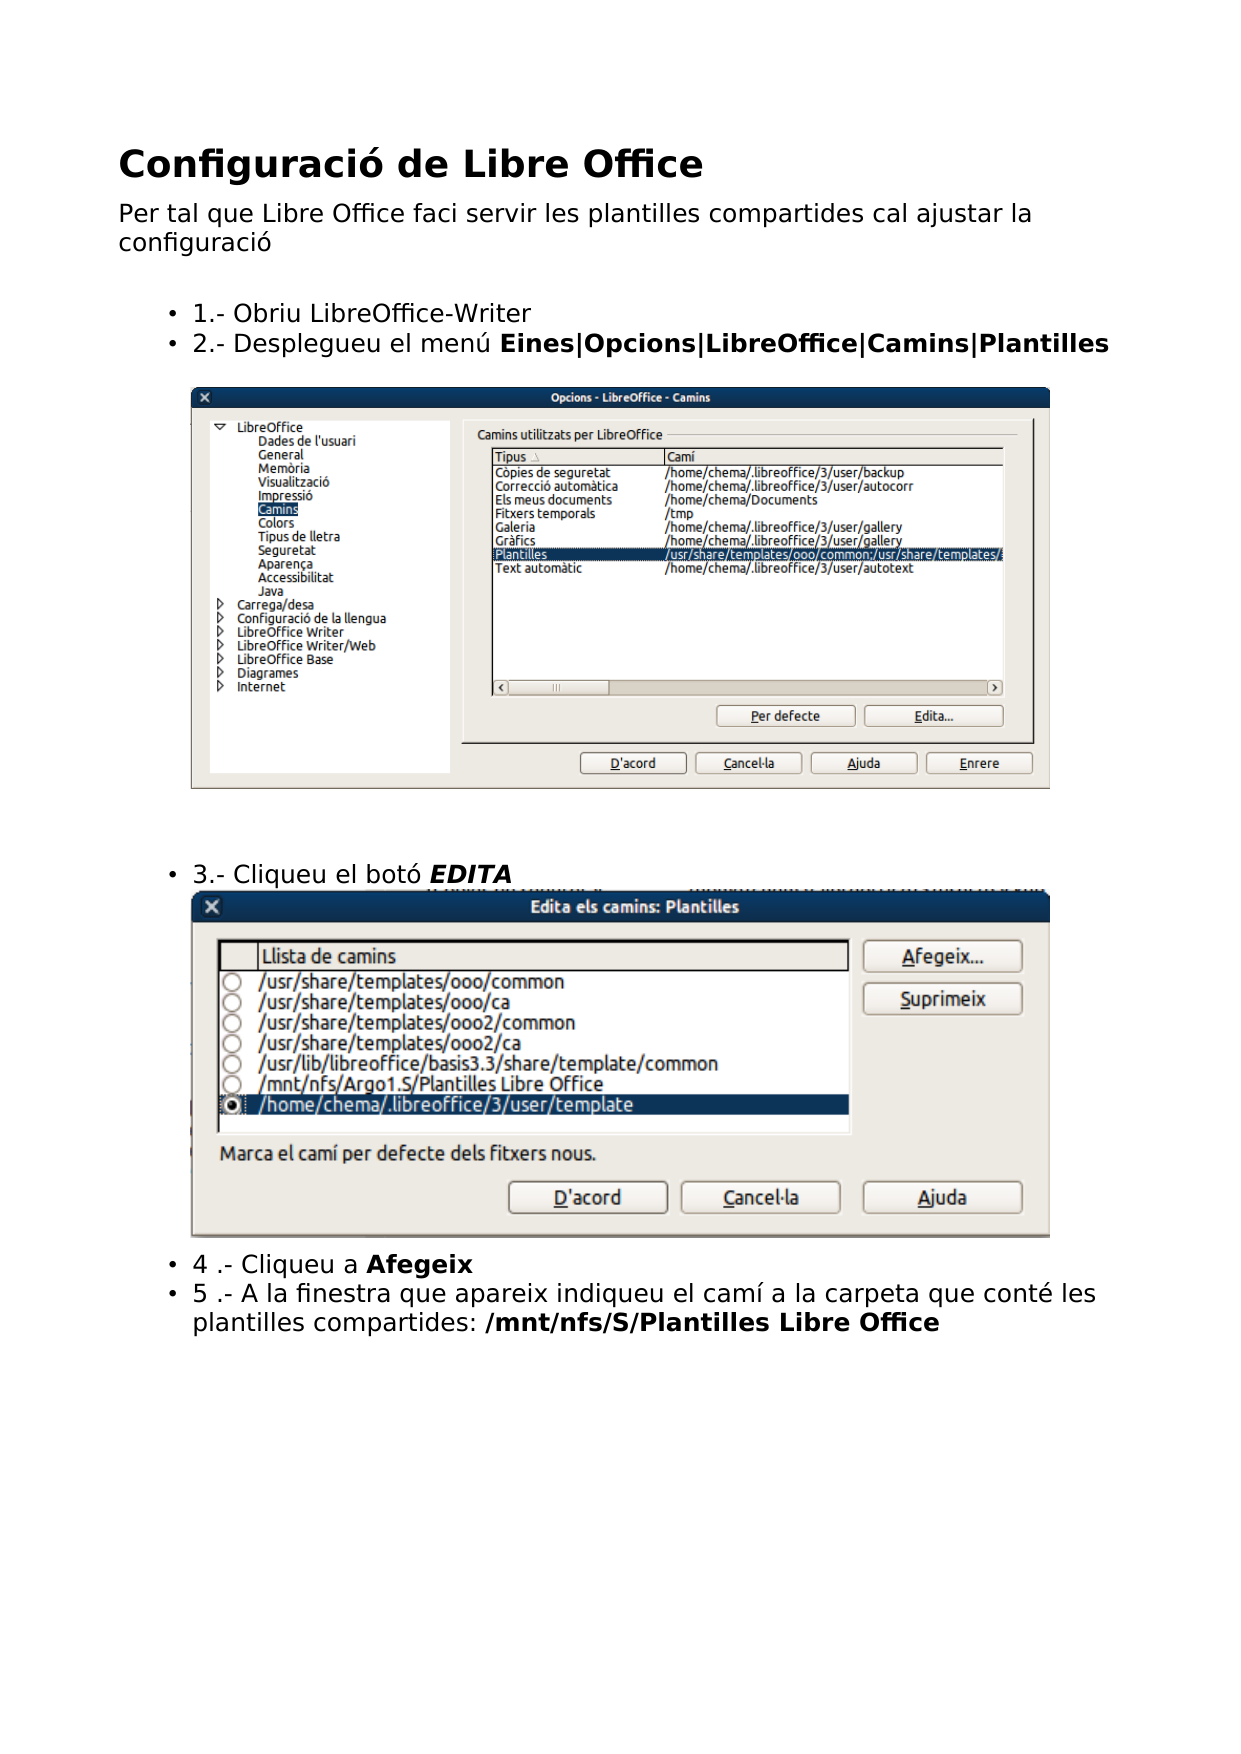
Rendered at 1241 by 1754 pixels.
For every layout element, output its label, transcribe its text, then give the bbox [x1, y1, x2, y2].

picture [190, 387, 1050, 789]
text Per tal que Libre Office faci servir les plantilles compartides cal ajustar la configuració [118, 199, 1122, 258]
list 3.- Cliqueu el botó EDITA [177, 860, 1122, 889]
list 5 .- A la finestra que apareix indiqueu el camí a la carpeta que conté les plantilles compartides: /mnt/nfs/S/Plantilles Libre Office [177, 1279, 1122, 1338]
picture [190, 889, 1050, 1238]
list 4 .- Cliqueu a Afegeix [177, 1250, 1122, 1279]
list 2.- Desplegueu el menú Eines|Opcions|LibreOffice|Camins|Plantilles [177, 329, 1122, 358]
subtitle Configuració de Libre Office [118, 143, 1122, 187]
list 1.- Obriu LibreOffice-Writer [177, 299, 1122, 329]
